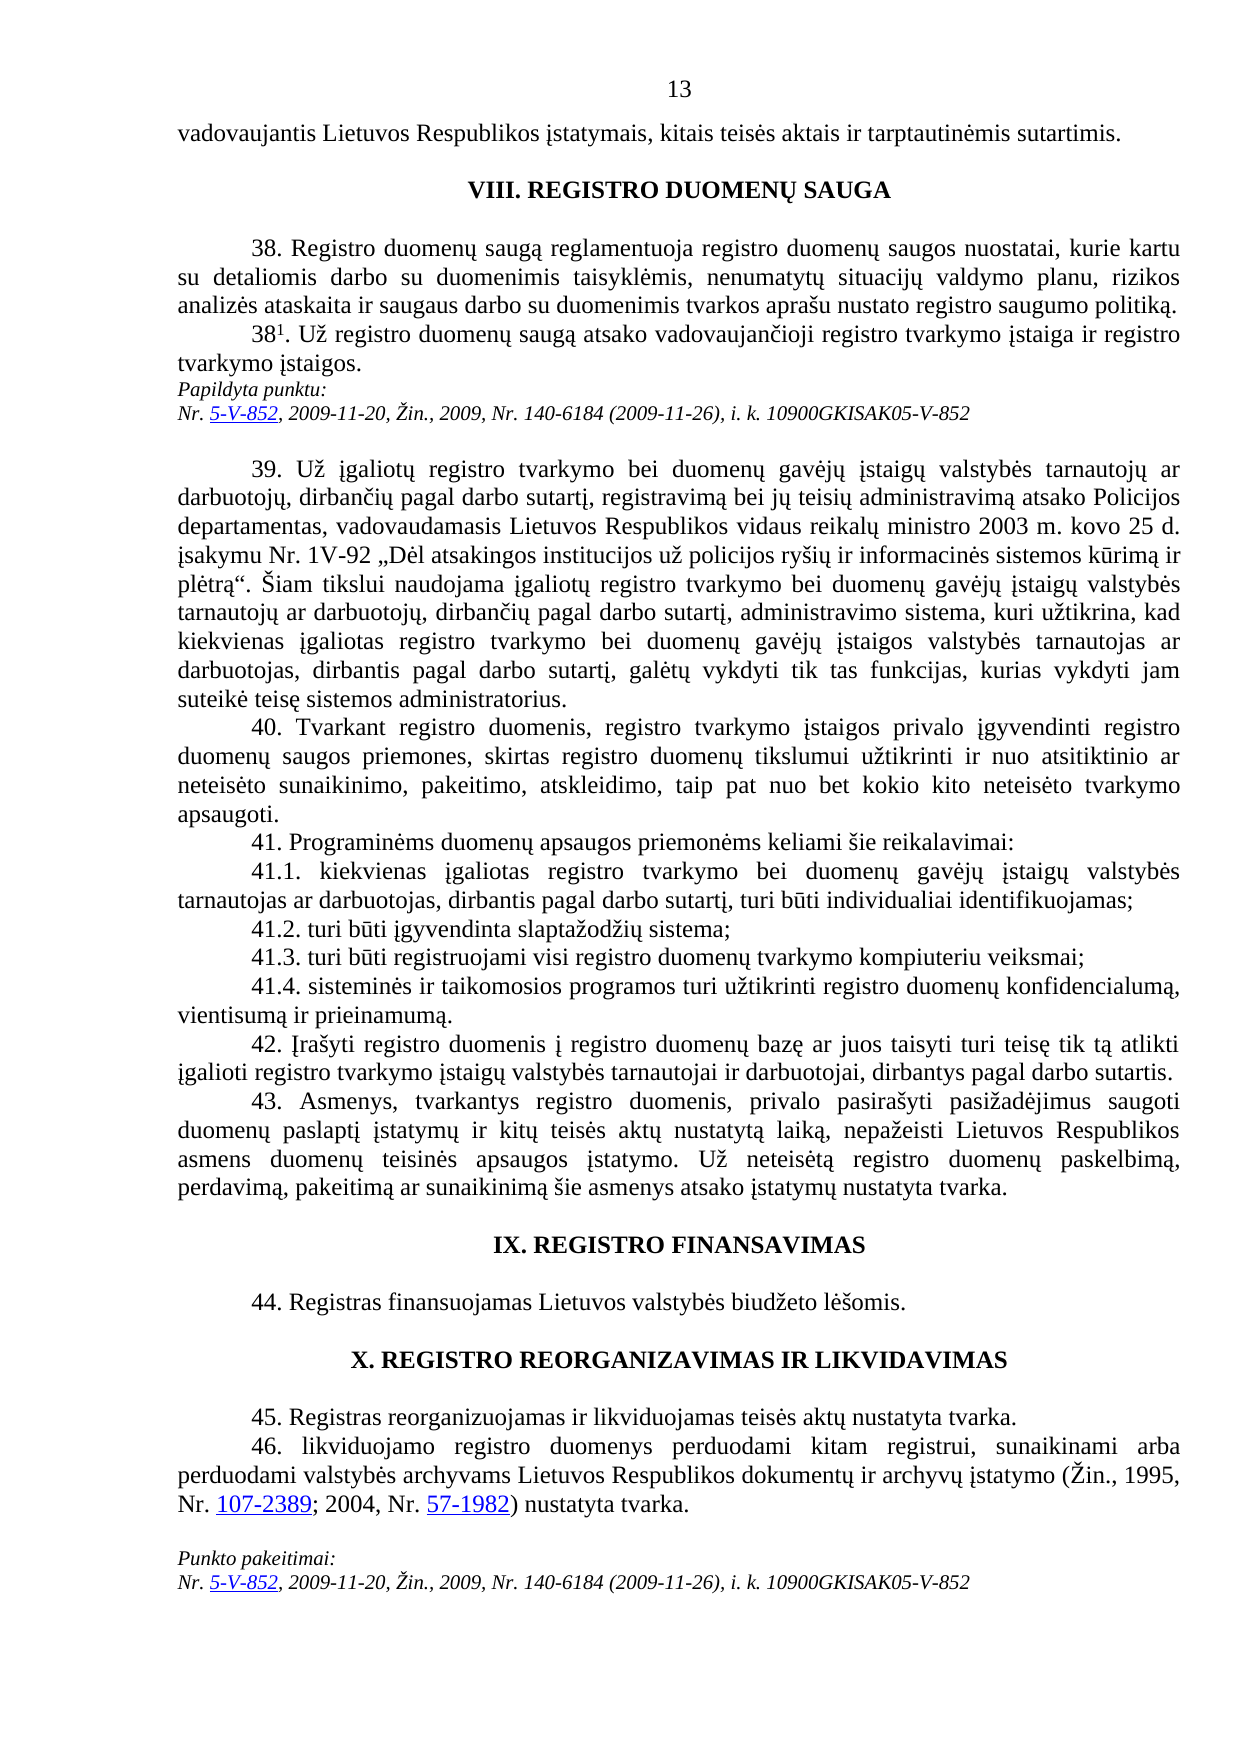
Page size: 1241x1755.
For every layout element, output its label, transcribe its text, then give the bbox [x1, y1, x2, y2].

text Papildyta punktu: [177, 377, 1181, 401]
text 41. Programinėms duomenų apsaugos priemonėms keliami šie reikalavimai: [177, 827, 1181, 856]
text VIII. REGISTRO DUOMENŲ SAUGA [177, 176, 1181, 204]
text 42. Įrašyti registro duomenis į registro duomenų bazę ar juos taisyti turi teisę tik tą atlikti įgalioti registro tvarkymo įstaigų valstybės tarnautojai ir darbuotojai, dirbantys pagal darbo sutartis. [177, 1029, 1181, 1086]
text 45. Registras reorganizuojamas ir likviduojamas teisės aktų nustatyta tvarka. [177, 1402, 1181, 1431]
text Punkto pakeitimai: [177, 1546, 1181, 1570]
text 46. likviduojamo registro duomenys perduodami kitam registrui, sunaikinami arba perduodami valstybės archyvams Lietuvos Respublikos dokumentų ir archyvų įstatymo (Žin., 1995, Nr. 107-2389; 2004, Nr. 57-1982) nustatyta tvarka. [177, 1431, 1181, 1517]
text 38. Registro duomenų saugą reglamentuoja registro duomenų saugos nuostatai, kurie kartu su detaliomis darbo su duomenimis taisyklėmis, nenumatytų situacijų valdymo planu, rizikos analizės ataskaita ir saugaus darbo su duomenimis tvarkos aprašu nustato registro saugumo politiką. [177, 233, 1181, 319]
text 41.1. kiekvienas įgaliotas registro tvarkymo bei duomenų gavėjų įstaigų valstybės tarnautojas ar darbuotojas, dirbantis pagal darbo sutartį, turi būti individualiai identifikuojamas; [177, 856, 1181, 914]
text 41.2. turi būti įgyvendinta slaptažodžių sistema; [177, 914, 1181, 942]
text Nr. 5-V-852, 2009-11-20, Žin., 2009, Nr. 140-6184 (2009-11-26), i. k. 10900GKISAK05-V-852 [177, 401, 1181, 425]
text 41.3. turi būti registruojami visi registro duomenų tvarkymo kompiuteriu veiksmai; [177, 942, 1181, 971]
text 41.4. sisteminės ir taikomosios programos turi užtikrinti registro duomenų konfidencialumą, vientisumą ir prieinamumą. [177, 971, 1181, 1029]
text X. REGISTRO REORGANIZAVIMAS IR LIKVIDAVIMAS [177, 1345, 1181, 1374]
text 381. Už registro duomenų saugą atsako vadovaujančioji registro tvarkymo įstaiga ir registro tvarkymo įstaigos. [177, 319, 1181, 377]
text IX. REGISTRO FINANSAVIMAS [177, 1230, 1181, 1259]
text vadovaujantis Lietuvos Respublikos įstatymais, kitais teisės aktais ir tarptautinėmis sutartimis. [177, 118, 1181, 147]
text 40. Tvarkant registro duomenis, registro tvarkymo įstaigos privalo įgyvendinti registro duomenų saugos priemones, skirtas registro duomenų tikslumui užtikrinti ir nuo atsitiktinio ar neteisėto sunaikinimo, pakeitimo, atskleidimo, taip pat nuo bet kokio kito neteisėto tvarkymo apsaugoti. [177, 712, 1181, 827]
text 44. Registras finansuojamas Lietuvos valstybės biudžeto lėšomis. [177, 1287, 1181, 1316]
text 39. Už įgaliotų registro tvarkymo bei duomenų gavėjų įstaigų valstybės tarnautojų ar darbuotojų, dirbančių pagal darbo sutartį, registravimą bei jų teisių administravimą atsako Policijos departamentas, vadovaudamasis Lietuvos Respublikos vidaus reikalų ministro 2003 m. kovo 25 d. įsakymu Nr. 1V-92 „Dėl atsakingos institucijos už policijos ryšių ir informacinės sistemos kūrimą ir plėtrą“. Šiam tikslui naudojama įgaliotų registro tvarkymo bei duomenų gavėjų įstaigų valstybės tarnautojų ar darbuotojų, dirbančių pagal darbo sutartį, administravimo sistema, kuri užtikrina, kad kiekvienas įgaliotas registro tvarkymo bei duomenų gavėjų įstaigos valstybės tarnautojas ar darbuotojas, dirbantis pagal darbo sutartį, galėtų vykdyti tik tas funkcijas, kurias vykdyti jam suteikė teisę sistemos administratorius. [177, 454, 1181, 712]
text Nr. 5-V-852, 2009-11-20, Žin., 2009, Nr. 140-6184 (2009-11-26), i. k. 10900GKISAK05-V-852 [177, 1570, 1181, 1594]
text 43. Asmenys, tvarkantys registro duomenis, privalo pasirašyti pasižadėjimus saugoti duomenų paslaptį įstatymų ir kitų teisės aktų nustatytą laiką, nepažeisti Lietuvos Respublikos asmens duomenų teisinės apsaugos įstatymo. Už neteisėtą registro duomenų paskelbimą, perdavimą, pakeitimą ar sunaikinimą šie asmenys atsako įstatymų nustatyta tvarka. [177, 1086, 1181, 1201]
